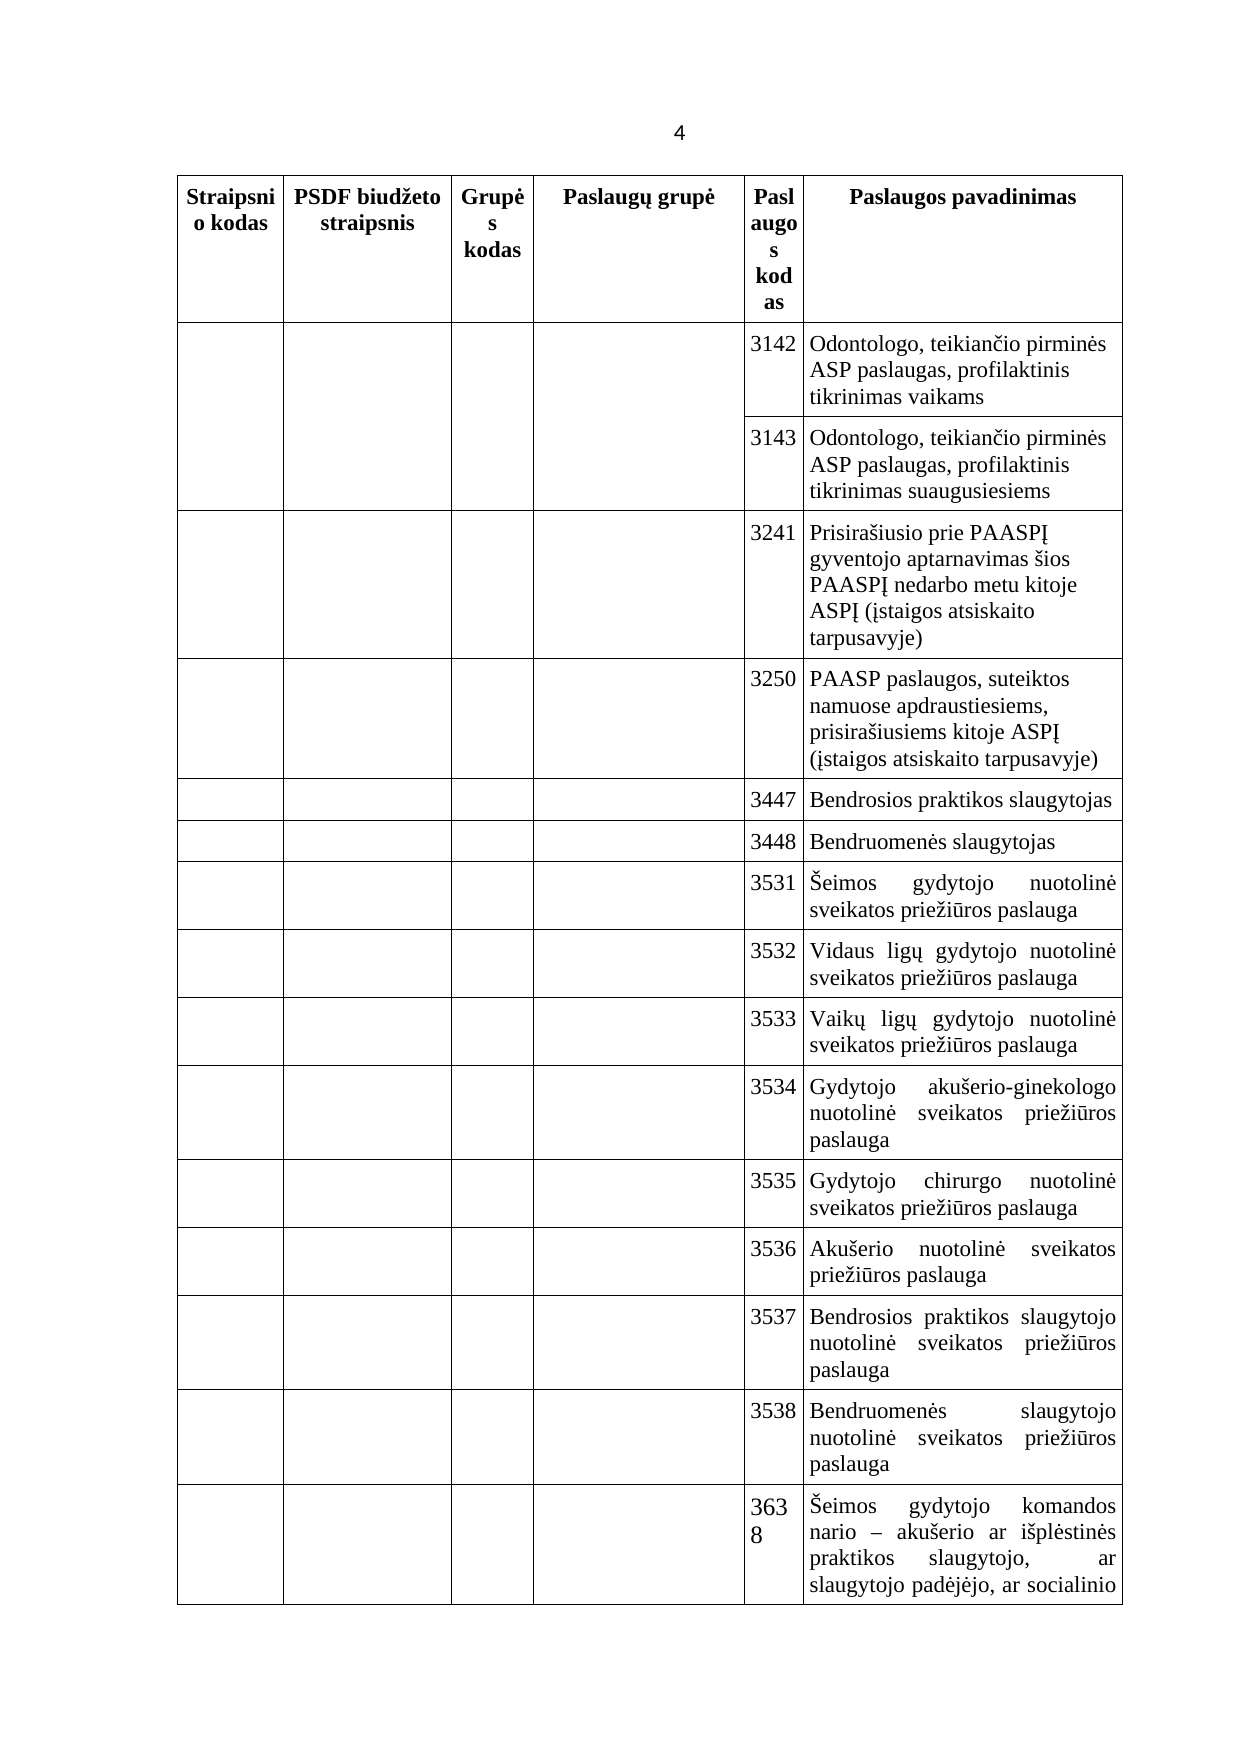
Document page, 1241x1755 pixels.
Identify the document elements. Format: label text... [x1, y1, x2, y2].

table_cell [452, 1066, 533, 1159]
table_cell [534, 1160, 744, 1227]
table_header Paslaugos pavadinimas [804, 176, 1122, 322]
table_cell 3532 [745, 930, 803, 997]
table_cell 3538 [745, 1390, 803, 1483]
table_cell [284, 1390, 451, 1483]
table_cell [452, 1485, 533, 1604]
table_cell [452, 998, 533, 1065]
table_cell Šeimos gydytojo komandos nario – akušerio ar išplėstinės praktikos slaugytojo, ar slaugytojo padėjėjo, ar socialinio [804, 1485, 1122, 1604]
table_cell Gydytojo chirurgo nuotolinė sveikatos priežiūros paslauga [804, 1160, 1122, 1227]
table_cell [284, 416, 451, 510]
table_cell [534, 416, 744, 510]
table_cell 3534 [745, 1066, 803, 1159]
table_cell [534, 1390, 744, 1483]
table_cell [534, 862, 744, 929]
table_cell [534, 1296, 744, 1389]
table_cell 3531 [745, 862, 803, 929]
table_cell Odontologo, teikiančio pirminės ASP paslaugas, profilaktinis tikrinimas suaugusiesiems [804, 417, 1122, 510]
table_cell [452, 1296, 533, 1389]
table_cell [178, 1160, 283, 1227]
table_cell 3536 [745, 1228, 803, 1295]
table_cell [452, 1228, 533, 1295]
table_cell 3537 [745, 1296, 803, 1389]
table_cell Prisirašiusio prie PAASPĮ gyventojo aptarnavimas šios PAASPĮ nedarbo metu kitoje ASPĮ (įstaigos atsiskaito tarpusavyje) [804, 511, 1122, 657]
table_cell 3638 [745, 1485, 803, 1604]
table_cell [178, 1296, 283, 1389]
table_cell [178, 862, 283, 929]
table_cell Bendrosios praktikos slaugytojas [804, 779, 1122, 819]
table_cell [178, 998, 283, 1065]
table_cell [534, 1485, 744, 1604]
table_cell [178, 1485, 283, 1604]
table_cell [534, 511, 744, 657]
table_cell [534, 659, 744, 778]
table_cell [452, 779, 533, 819]
table_cell Vidaus ligų gydytojo nuotolinė sveikatos priežiūros paslauga [804, 930, 1122, 997]
table_cell Odontologo, teikiančio pirminės ASP paslaugas, profilaktinis tikrinimas vaikams [804, 323, 1122, 416]
table_cell PAASP paslaugos, suteiktos namuose apdraustiesiems, prisirašiusiems kitoje ASPĮ (įstaigos atsiskaito tarpusavyje) [804, 659, 1122, 778]
table_cell [284, 1485, 451, 1604]
table_cell [534, 323, 744, 416]
table_cell [452, 511, 533, 657]
table_cell [452, 1390, 533, 1483]
table_cell 3250 [745, 659, 803, 778]
table_cell Vaikų ligų gydytojo nuotolinė sveikatos priežiūros paslauga [804, 998, 1122, 1065]
table_cell 3447 [745, 779, 803, 819]
table_cell [284, 998, 451, 1065]
table_cell [534, 821, 744, 861]
table_cell [534, 930, 744, 997]
table_cell [284, 511, 451, 657]
table_cell [178, 416, 283, 510]
table_cell [178, 659, 283, 778]
table_cell 3143 [745, 417, 803, 510]
table_cell 3142 [745, 323, 803, 416]
table_cell [534, 998, 744, 1065]
table_cell 3241 [745, 511, 803, 657]
table_cell [452, 323, 533, 416]
table_header Grupės kodas [452, 176, 533, 322]
table_cell [284, 1160, 451, 1227]
table_cell [284, 659, 451, 778]
table_cell [452, 862, 533, 929]
table_header PSDF biudžeto straipsnis [284, 176, 451, 322]
table_cell [178, 1390, 283, 1483]
table_cell [452, 1160, 533, 1227]
table_cell Šeimos gydytojo nuotolinė sveikatos priežiūros paslauga [804, 862, 1122, 929]
table_cell Bendruomenės slaugytojo nuotolinė sveikatos priežiūros paslauga [804, 1390, 1122, 1483]
table_cell [178, 1228, 283, 1295]
table_cell [284, 1296, 451, 1389]
table_cell 3448 [745, 821, 803, 861]
table_cell [284, 1228, 451, 1295]
table_cell 3533 [745, 998, 803, 1065]
table_cell Gydytojo akušerio-ginekologo nuotolinė sveikatos priežiūros paslauga [804, 1066, 1122, 1159]
table_cell [284, 930, 451, 997]
table_cell [178, 779, 283, 819]
table_header Paslaugų grupė [534, 176, 744, 322]
table_cell [178, 323, 283, 416]
table_cell [452, 659, 533, 778]
table_header Straipsnio kodas [178, 176, 283, 322]
table_cell [178, 930, 283, 997]
table_cell [534, 1228, 744, 1295]
table_cell [534, 1066, 744, 1159]
table_cell [452, 416, 533, 510]
table_cell [284, 821, 451, 861]
table_cell [178, 821, 283, 861]
table_cell Bendruomenės slaugytojas [804, 821, 1122, 861]
table_cell [178, 511, 283, 657]
table_cell [178, 1066, 283, 1159]
table_cell [284, 323, 451, 416]
table_cell [284, 862, 451, 929]
table_cell Bendrosios praktikos slaugytojo nuotolinė sveikatos priežiūros paslauga [804, 1296, 1122, 1389]
table_header Paslaugos kodas [745, 176, 803, 322]
table_cell [452, 930, 533, 997]
table_cell Akušerio nuotolinė sveikatos priežiūros paslauga [804, 1228, 1122, 1295]
table_cell [284, 1066, 451, 1159]
table_cell [284, 779, 451, 819]
table_cell [452, 821, 533, 861]
table_cell 3535 [745, 1160, 803, 1227]
table_cell [534, 779, 744, 819]
